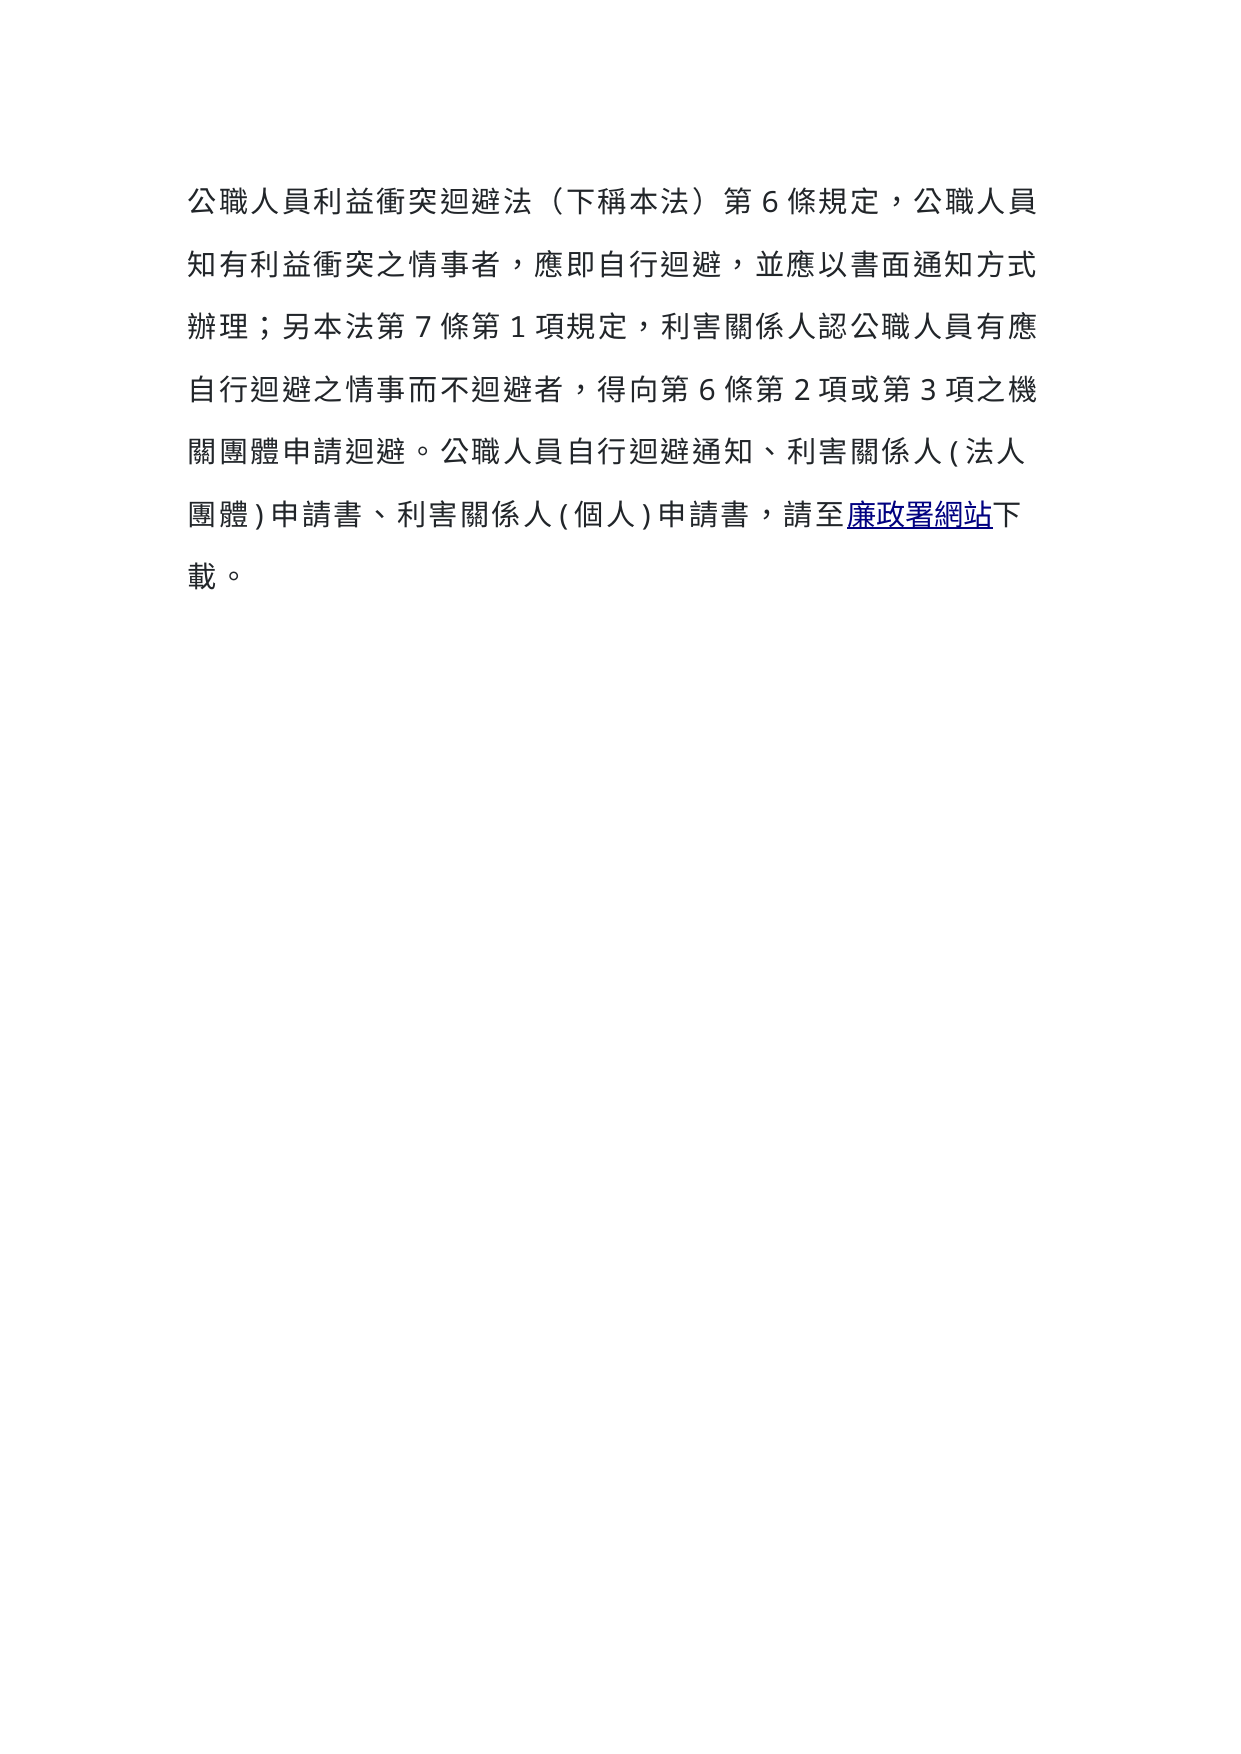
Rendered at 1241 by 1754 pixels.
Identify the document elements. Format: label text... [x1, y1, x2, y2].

text 公職人員利益衝突迴避法（下稱本法）第6條規定，公職人員知有利益衝突之情事者，應即自行迴避，並應以書面通知方式辦理；另本法第7條第1項規定，利害關係人認公職人員有應自行迴避之情事而不迴避者，得向第6條第2項或第3項之機關團體申請迴避。公職人員自行迴避通知、利害關係人(法人團體)申請書、利害關係人(個人)申請書，請至廉政署網站下載。 [187, 158, 1053, 596]
